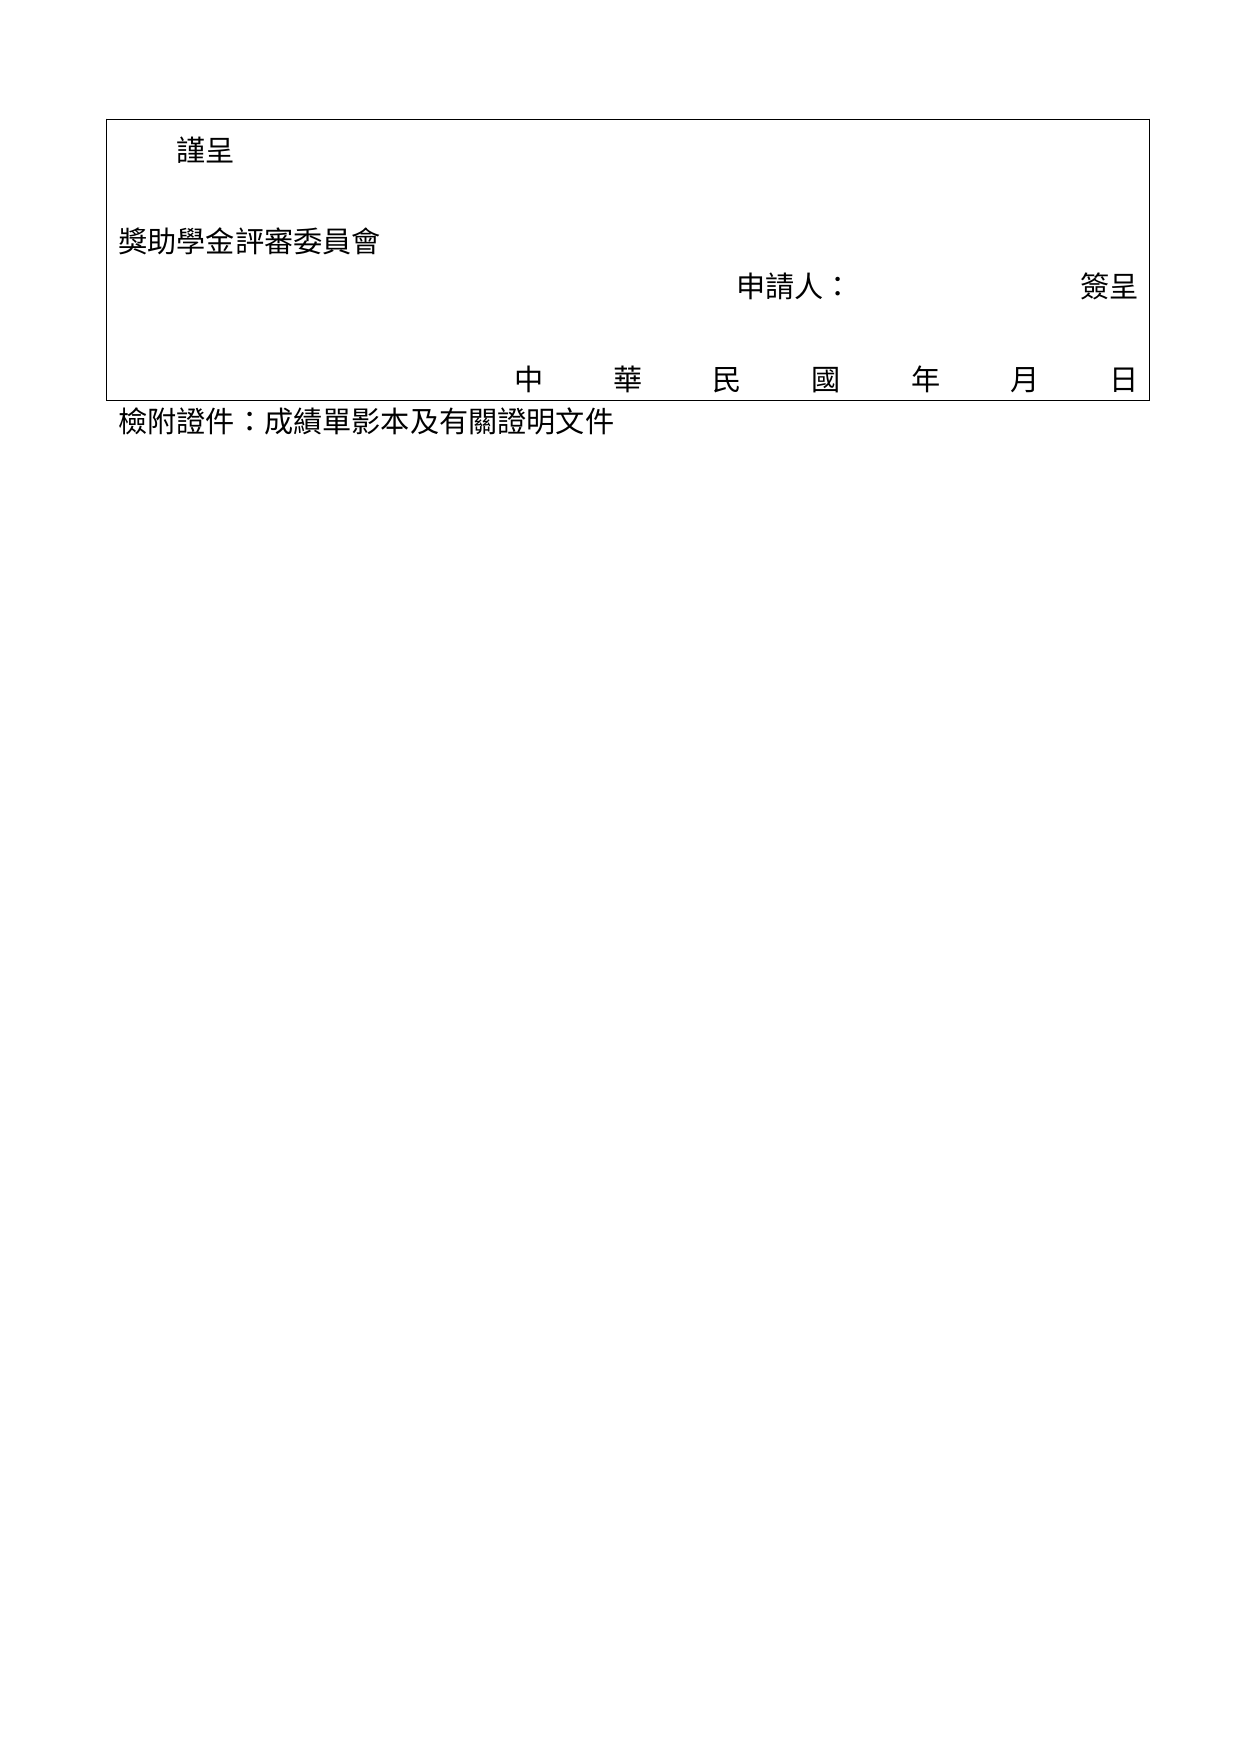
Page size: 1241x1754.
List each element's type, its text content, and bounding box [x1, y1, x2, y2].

table_cell 謹呈 獎助學金評審委員會 申請人： 簽呈 中 華 民 國 年 月 日 [107, 120, 1149, 400]
text 檢附證件：成績單影本及有關證明文件 [118, 401, 1153, 441]
